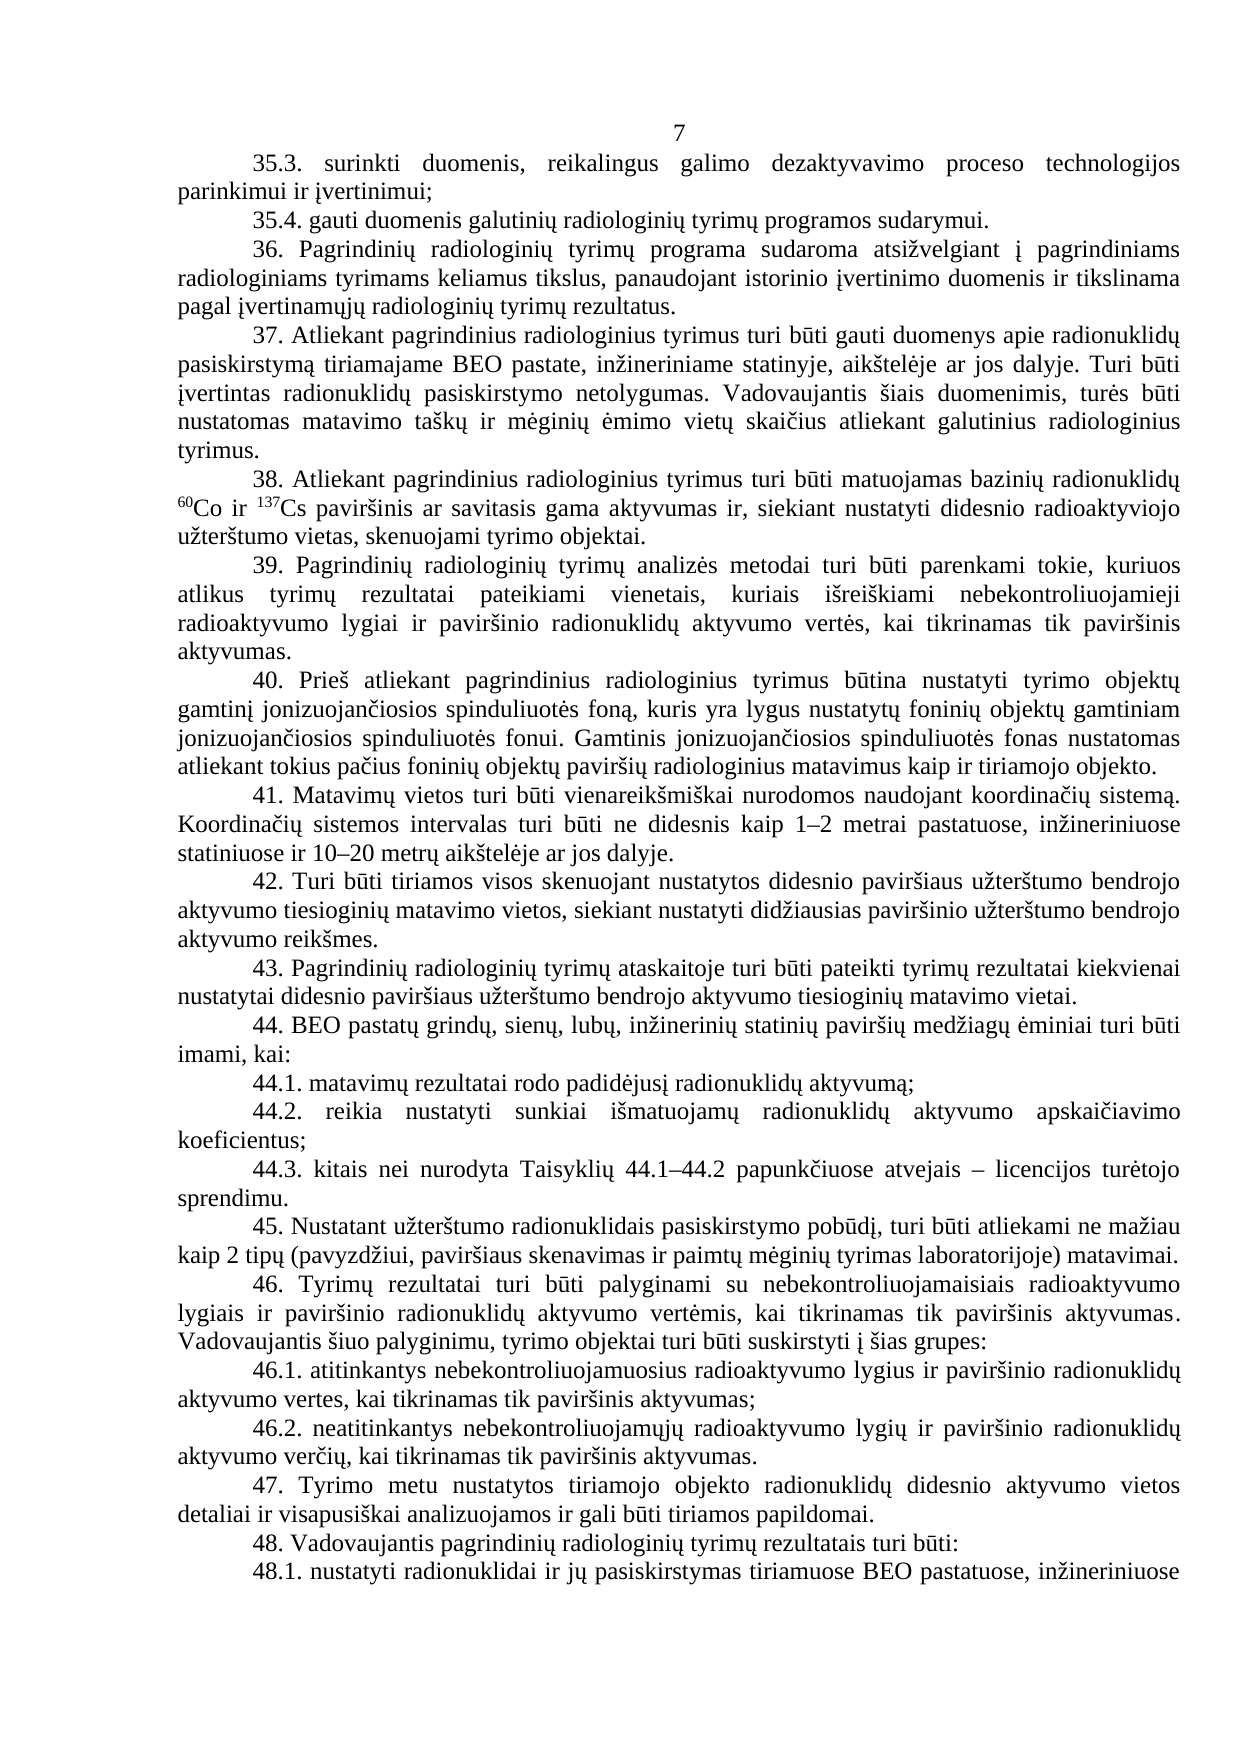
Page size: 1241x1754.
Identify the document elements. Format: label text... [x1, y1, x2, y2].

text 48.1. nustatyti radionuklidai ir jų pasiskirstymas tiriamuose BEO pastatuose, inžineriniuose [177, 1556, 1181, 1585]
text 35.3. surinkti duomenis, reikalingus galimo dezaktyvavimo proceso technologijos parinkimui ir įvertinimui; [177, 148, 1181, 205]
text 44.2. reikia nustatyti sunkiai išmatuojamų radionuklidų aktyvumo apskaičiavimo koeficientus; [177, 1096, 1181, 1154]
text 39. Pagrindinių radiologinių tyrimų analizės metodai turi būti parenkami tokie, kuriuos atlikus tyrimų rezultatai pateikiami vienetais, kuriais išreiškiami nebekontroliuojamieji radioaktyvumo lygiai ir paviršinio radionuklidų aktyvumo vertės, kai tikrinamas tik paviršinis aktyvumas. [177, 550, 1181, 665]
text 40. Prieš atliekant pagrindinius radiologinius tyrimus būtina nustatyti tyrimo objektų gamtinį jonizuojančiosios spinduliuotės foną, kuris yra lygus nustatytų foninių objektų gamtiniam jonizuojančiosios spinduliuotės fonui. Gamtinis jonizuojančiosios spinduliuotės fonas nustatomas atliekant tokius pačius foninių objektų paviršių radiologinius matavimus kaip ir tiriamojo objekto. [177, 665, 1181, 780]
text 42. Turi būti tiriamos visos skenuojant nustatytos didesnio paviršiaus užterštumo bendrojo aktyvumo tiesioginių matavimo vietos, siekiant nustatyti didžiausias paviršinio užterštumo bendrojo aktyvumo reikšmes. [177, 866, 1181, 953]
text 44.3. kitais nei nurodyta Taisyklių 44.1–44.2 papunkčiuose atvejais – licencijos turėtojo sprendimu. [177, 1154, 1181, 1211]
text 37. Atliekant pagrindinius radiologinius tyrimus turi būti gauti duomenys apie radionuklidų pasiskirstymą tiriamajame BEO pastate, inžineriniame statinyje, aikštelėje ar jos dalyje. Turi būti įvertintas radionuklidų pasiskirstymo netolygumas. Vadovaujantis šiais duomenimis, turės būti nustatomas matavimo taškų ir mėginių ėmimo vietų skaičius atliekant galutinius radiologinius tyrimus. [177, 320, 1181, 464]
text 47. Tyrimo metu nustatytos tiriamojo objekto radionuklidų didesnio aktyvumo vietos detaliai ir visapusiškai analizuojamos ir gali būti tiriamos papildomai. [177, 1470, 1181, 1528]
text 45. Nustatant užterštumo radionuklidais pasiskirstymo pobūdį, turi būti atliekami ne mažiau kaip 2 tipų (pavyzdžiui, paviršiaus skenavimas ir paimtų mėginių tyrimas laboratorijoje) matavimai. [177, 1211, 1181, 1269]
text 46. Tyrimų rezultatai turi būti palyginami su nebekontroliuojamaisiais radioaktyvumo lygiais ir paviršinio radionuklidų aktyvumo vertėmis, kai tikrinamas tik paviršinis aktyvumas. Vadovaujantis šiuo palyginimu, tyrimo objektai turi būti suskirstyti į šias grupes: [177, 1269, 1181, 1355]
text 41. Matavimų vietos turi būti vienareikšmiškai nurodomos naudojant koordinačių sistemą. Koordinačių sistemos intervalas turi būti ne didesnis kaip 1–2 metrai pastatuose, inžineriniuose statiniuose ir 10–20 metrų aikštelėje ar jos dalyje. [177, 780, 1181, 866]
text 36. Pagrindinių radiologinių tyrimų programa sudaroma atsižvelgiant į pagrindiniams radiologiniams tyrimams keliamus tikslus, panaudojant istorinio įvertinimo duomenis ir tikslinama pagal įvertinamųjų radiologinių tyrimų rezultatus. [177, 234, 1181, 320]
text 46.1. atitinkantys nebekontroliuojamuosius radioaktyvumo lygius ir paviršinio radionuklidų aktyvumo vertes, kai tikrinamas tik paviršinis aktyvumas; [177, 1355, 1181, 1413]
text 48. Vadovaujantis pagrindinių radiologinių tyrimų rezultatais turi būti: [177, 1528, 1181, 1556]
text 44. BEO pastatų grindų, sienų, lubų, inžinerinių statinių paviršių medžiagų ėminiai turi būti imami, kai: [177, 1010, 1181, 1068]
text 43. Pagrindinių radiologinių tyrimų ataskaitoje turi būti pateikti tyrimų rezultatai kiekvienai nustatytai didesnio paviršiaus užterštumo bendrojo aktyvumo tiesioginių matavimo vietai. [177, 953, 1181, 1010]
text 35.4. gauti duomenis galutinių radiologinių tyrimų programos sudarymui. [177, 205, 1181, 234]
text 44.1. matavimų rezultatai rodo padidėjusį radionuklidų aktyvumą; [177, 1068, 1181, 1096]
text 38. Atliekant pagrindinius radiologinius tyrimus turi būti matuojamas bazinių radionuklidų 60Co ir 137Cs paviršinis ar savitasis gama aktyvumas ir, siekiant nustatyti didesnio radioaktyviojo užterštumo vietas, skenuojami tyrimo objektai. [177, 464, 1181, 550]
text 46.2. neatitinkantys nebekontroliuojamųjų radioaktyvumo lygių ir paviršinio radionuklidų aktyvumo verčių, kai tikrinamas tik paviršinis aktyvumas. [177, 1413, 1181, 1470]
